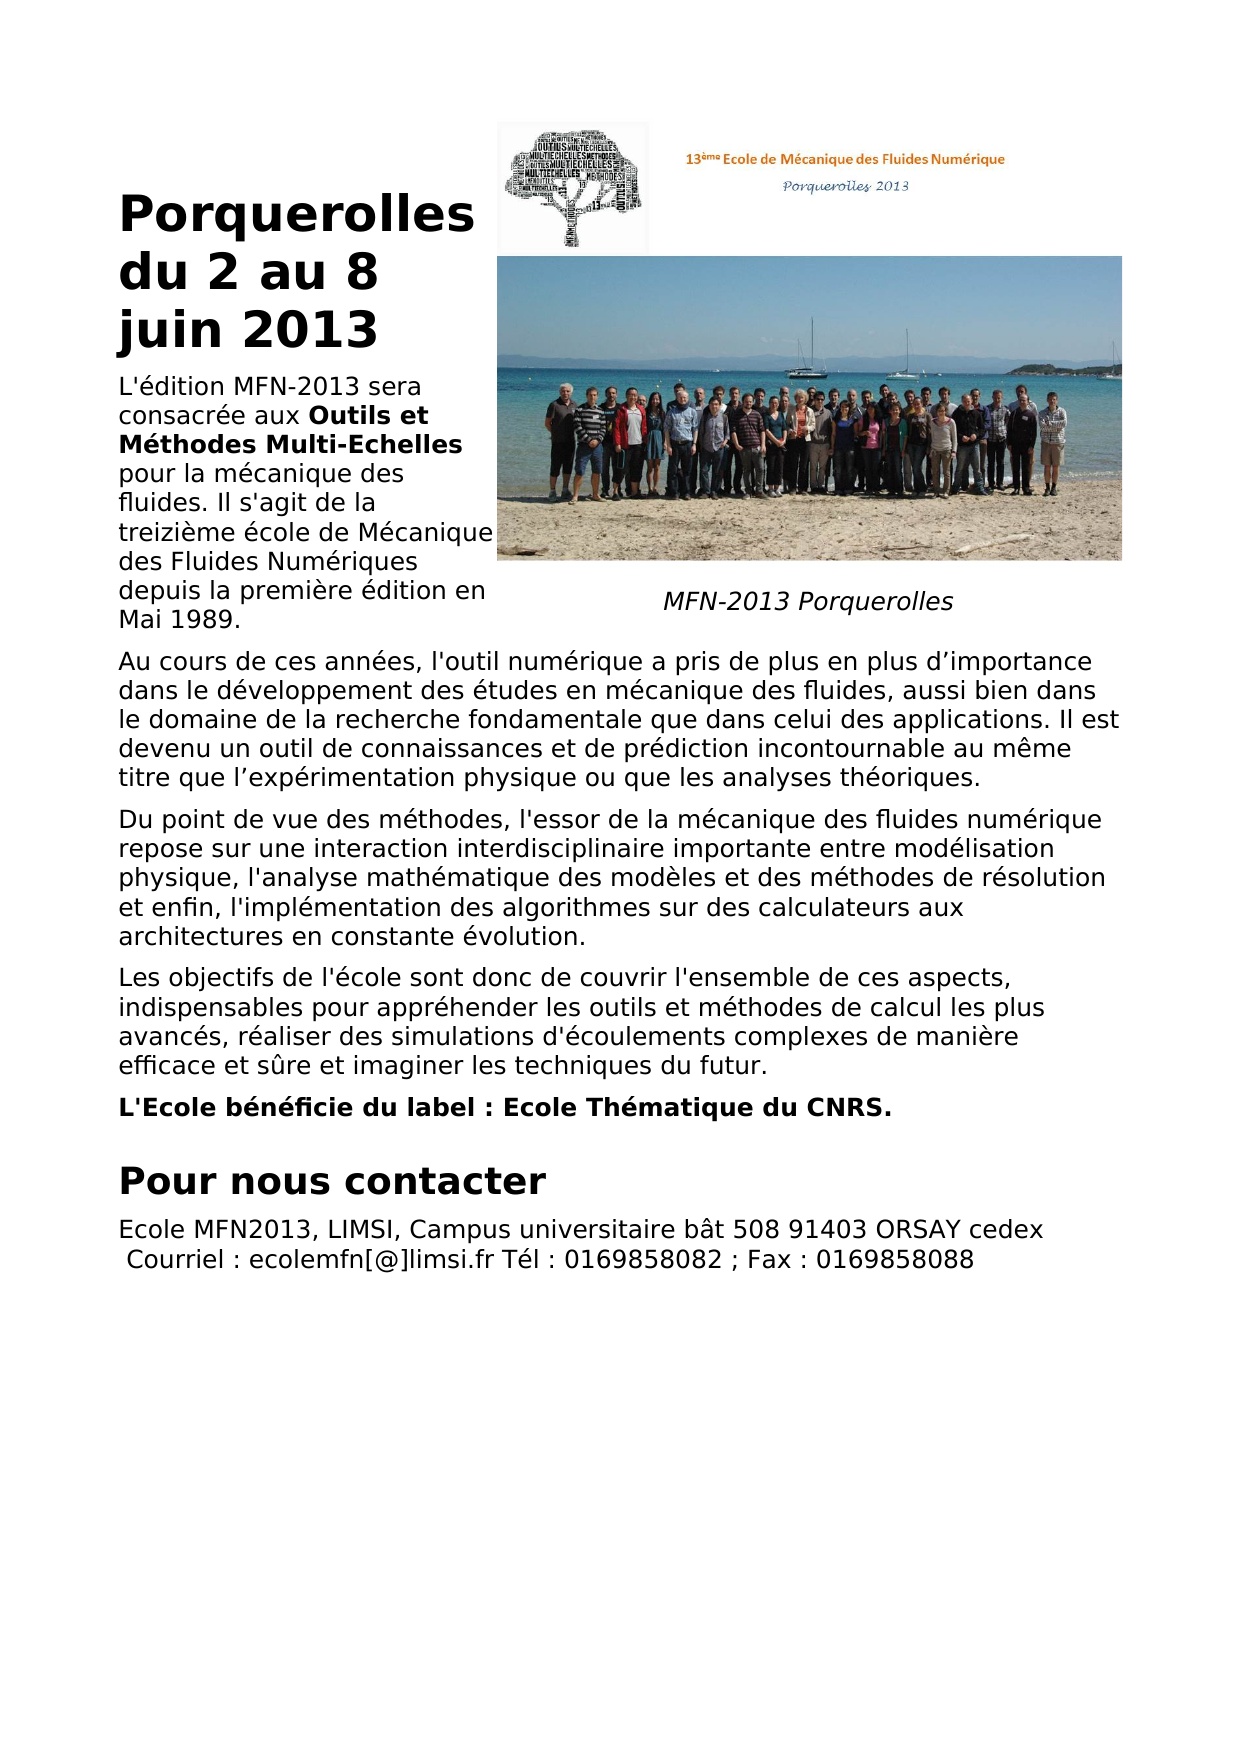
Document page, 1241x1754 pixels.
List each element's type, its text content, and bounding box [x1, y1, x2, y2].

text Ecole MFN2013, LIMSI, Campus universitaire bât 508 91403 ORSAY cedex Courriel : ecolemfn[@]limsi.fr Tél : 0169858082 ; Fax : 0169858088 [118, 1216, 1122, 1274]
text L'Ecole bénéficie du label : Ecole Thématique du CNRS. [118, 1093, 1122, 1122]
text MFN-2013 Porquerolles [497, 587, 1122, 616]
picture [497, 118, 1123, 587]
text Du point de vue des méthodes, l'essor de la mécanique des fluides numérique repose sur une interaction interdisciplinaire importante entre modélisation physique, l'analyse mathématique des modèles et des méthodes de résolution et enfin, l'implémentation des algorithmes sur des calculateurs aux architectures en constante évolution. [118, 805, 1122, 951]
text Les objectifs de l'école sont donc de couvrir l'ensemble de ces aspects, indispensables pour appréhender les outils et méthodes de calcul les plus avancés, réaliser des simulations d'écoulements complexes de manière efficace et sûre et imaginer les techniques du futur. [118, 964, 1122, 1080]
text Au cours de ces années, l'outil numérique a pris de plus en plus d’importance dans le développement des études en mécanique des fluides, aussi bien dans le domaine de la recherche fondamentale que dans celui des applications. Il est devenu un outil de connaissances et de prédiction incontournable au même titre que l’expérimentation physique ou que les analyses théoriques. [118, 647, 1122, 793]
subtitle Porquerolles du 2 au 8 juin 2013 [118, 185, 497, 359]
subtitle Pour nous contacter [118, 1159, 1122, 1203]
text L'édition MFN-2013 sera consacrée aux Outils et Méthodes Multi-Echelles pour la mécanique des fluides. Il s'agit de la treizième école de Mécanique des Fluides Numériques depuis la première édition en Mai 1989. [118, 372, 1122, 634]
